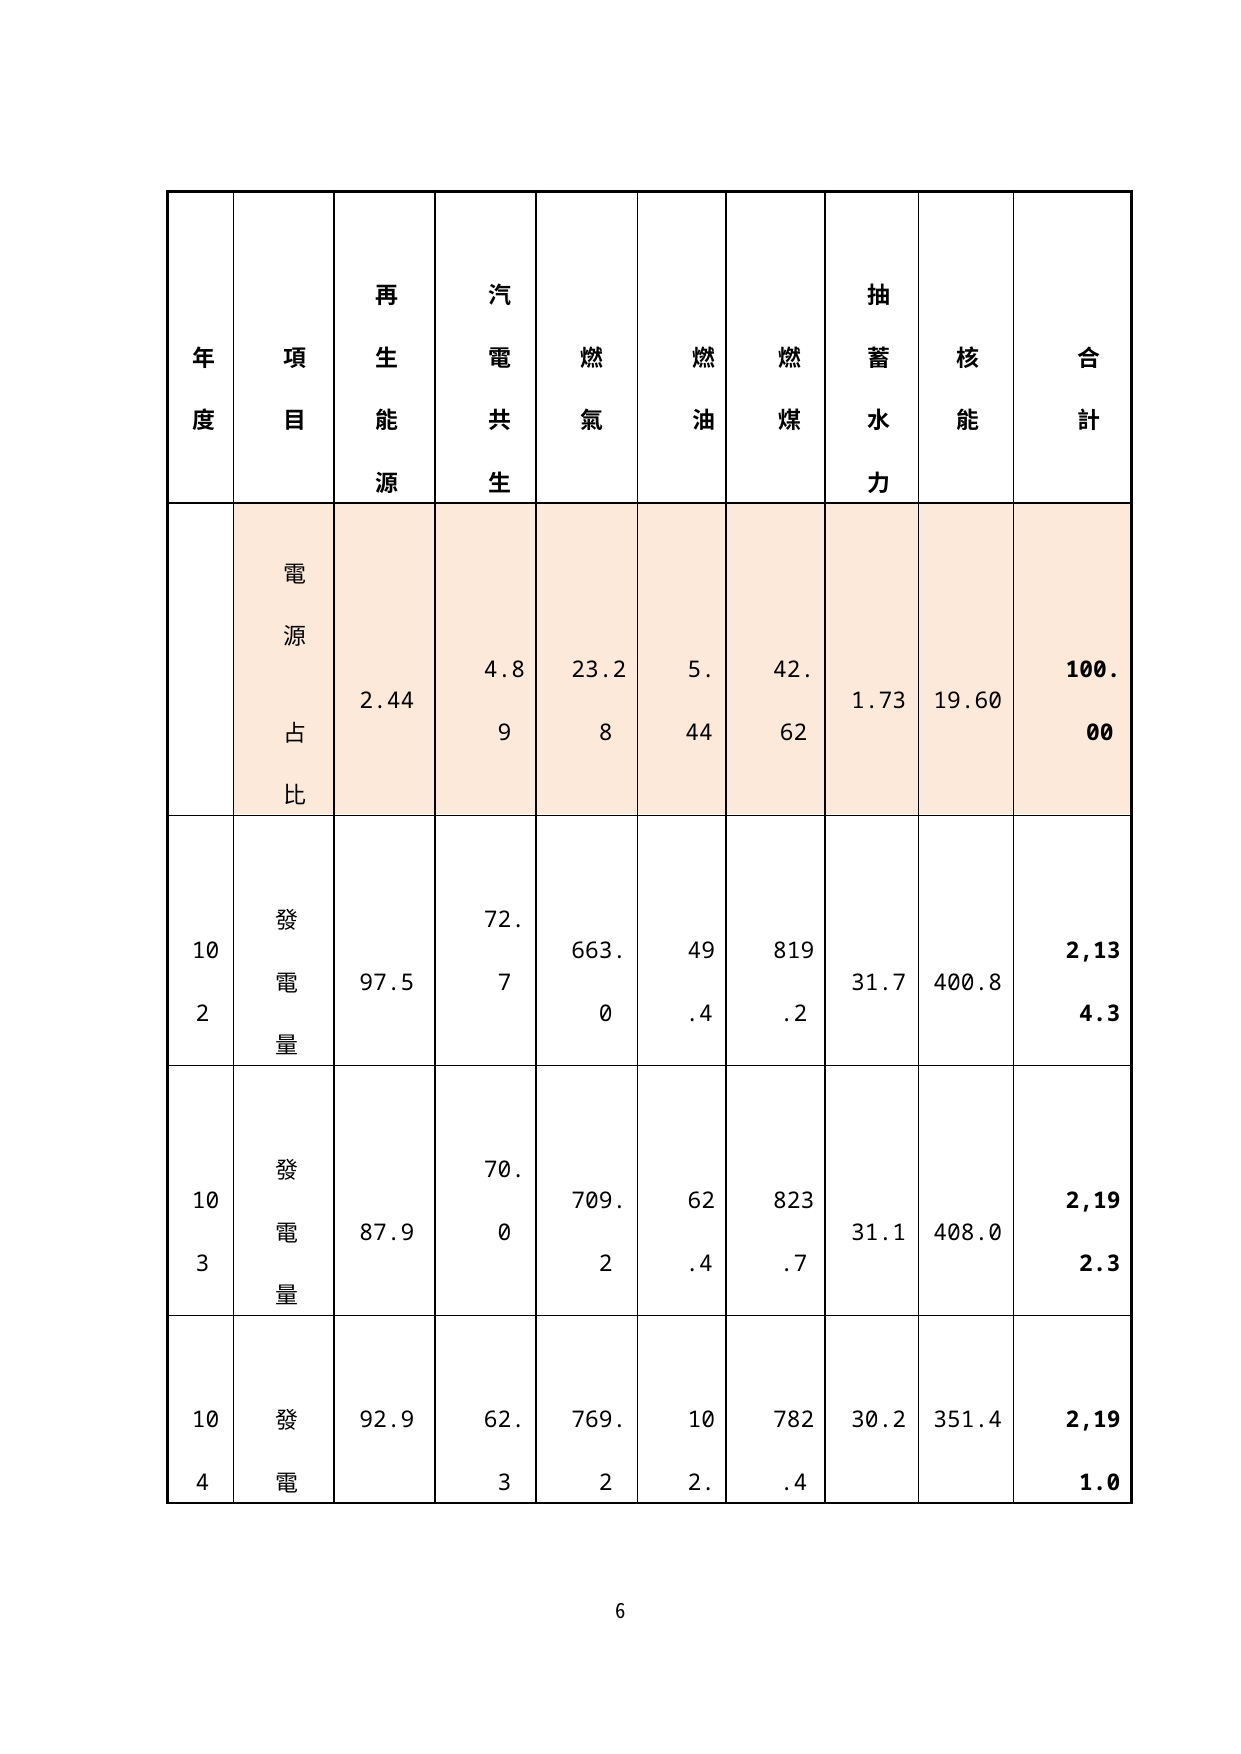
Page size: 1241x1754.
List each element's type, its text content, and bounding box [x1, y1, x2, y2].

table_header 合 計 [1014, 193, 1130, 502]
table_cell 102 [169, 816, 233, 1064]
table_cell 發電量 [234, 816, 333, 1064]
table_cell 709.2 [537, 1066, 637, 1314]
table_cell [169, 504, 233, 814]
table_cell 400.8 [919, 816, 1013, 1064]
table_header 核能 [919, 193, 1013, 502]
table_cell 102. [638, 1316, 725, 1502]
table_cell 823.7 [727, 1066, 824, 1314]
table_cell 100.00 [1014, 504, 1130, 814]
table_header 汽電 共生 [436, 193, 535, 502]
table_cell 87.9 [335, 1066, 434, 1314]
table_cell 408.0 [919, 1066, 1013, 1314]
table_header 年度 [169, 193, 233, 502]
table_cell 72.7 [436, 816, 535, 1064]
table_cell 70.0 [436, 1066, 535, 1314]
table_cell 2,191.0 [1014, 1316, 1130, 1502]
table_cell 4.89 [436, 504, 535, 814]
table_cell 30.2 [826, 1316, 918, 1502]
table_cell 31.1 [826, 1066, 918, 1314]
table_cell 2.44 [335, 504, 434, 814]
table_header 抽蓄 水力 [826, 193, 918, 502]
table_cell 104 [169, 1316, 233, 1502]
table_cell 31.7 [826, 816, 918, 1064]
table_cell 62.3 [436, 1316, 535, 1502]
table_cell 發電 [234, 1316, 333, 1502]
table_cell 97.5 [335, 816, 434, 1064]
table_cell 2,192.3 [1014, 1066, 1130, 1314]
table_cell 5.44 [638, 504, 725, 814]
table_cell 351.4 [919, 1316, 1013, 1502]
table_header 再生 能源 [335, 193, 434, 502]
table_header 燃油 [638, 193, 725, 502]
table_cell 19.60 [919, 504, 1013, 814]
table_cell 769.2 [537, 1316, 637, 1502]
table_header 燃煤 [727, 193, 824, 502]
table_cell 23.28 [537, 504, 637, 814]
table_cell 2,134.3 [1014, 816, 1130, 1064]
table_cell 92.9 [335, 1316, 434, 1502]
table_cell 782.4 [727, 1316, 824, 1502]
table_cell 42.62 [727, 504, 824, 814]
table_cell 發電量 [234, 1066, 333, 1314]
table_cell 663.0 [537, 816, 637, 1064]
table_cell 1.73 [826, 504, 918, 814]
table_cell 819.2 [727, 816, 824, 1064]
table_header 項目 [234, 193, 333, 502]
table_cell 49.4 [638, 816, 725, 1064]
table_cell 103 [169, 1066, 233, 1314]
table_cell 電源 占比 [234, 504, 333, 814]
table_cell 62.4 [638, 1066, 725, 1314]
table_header 燃氣 [537, 193, 637, 502]
